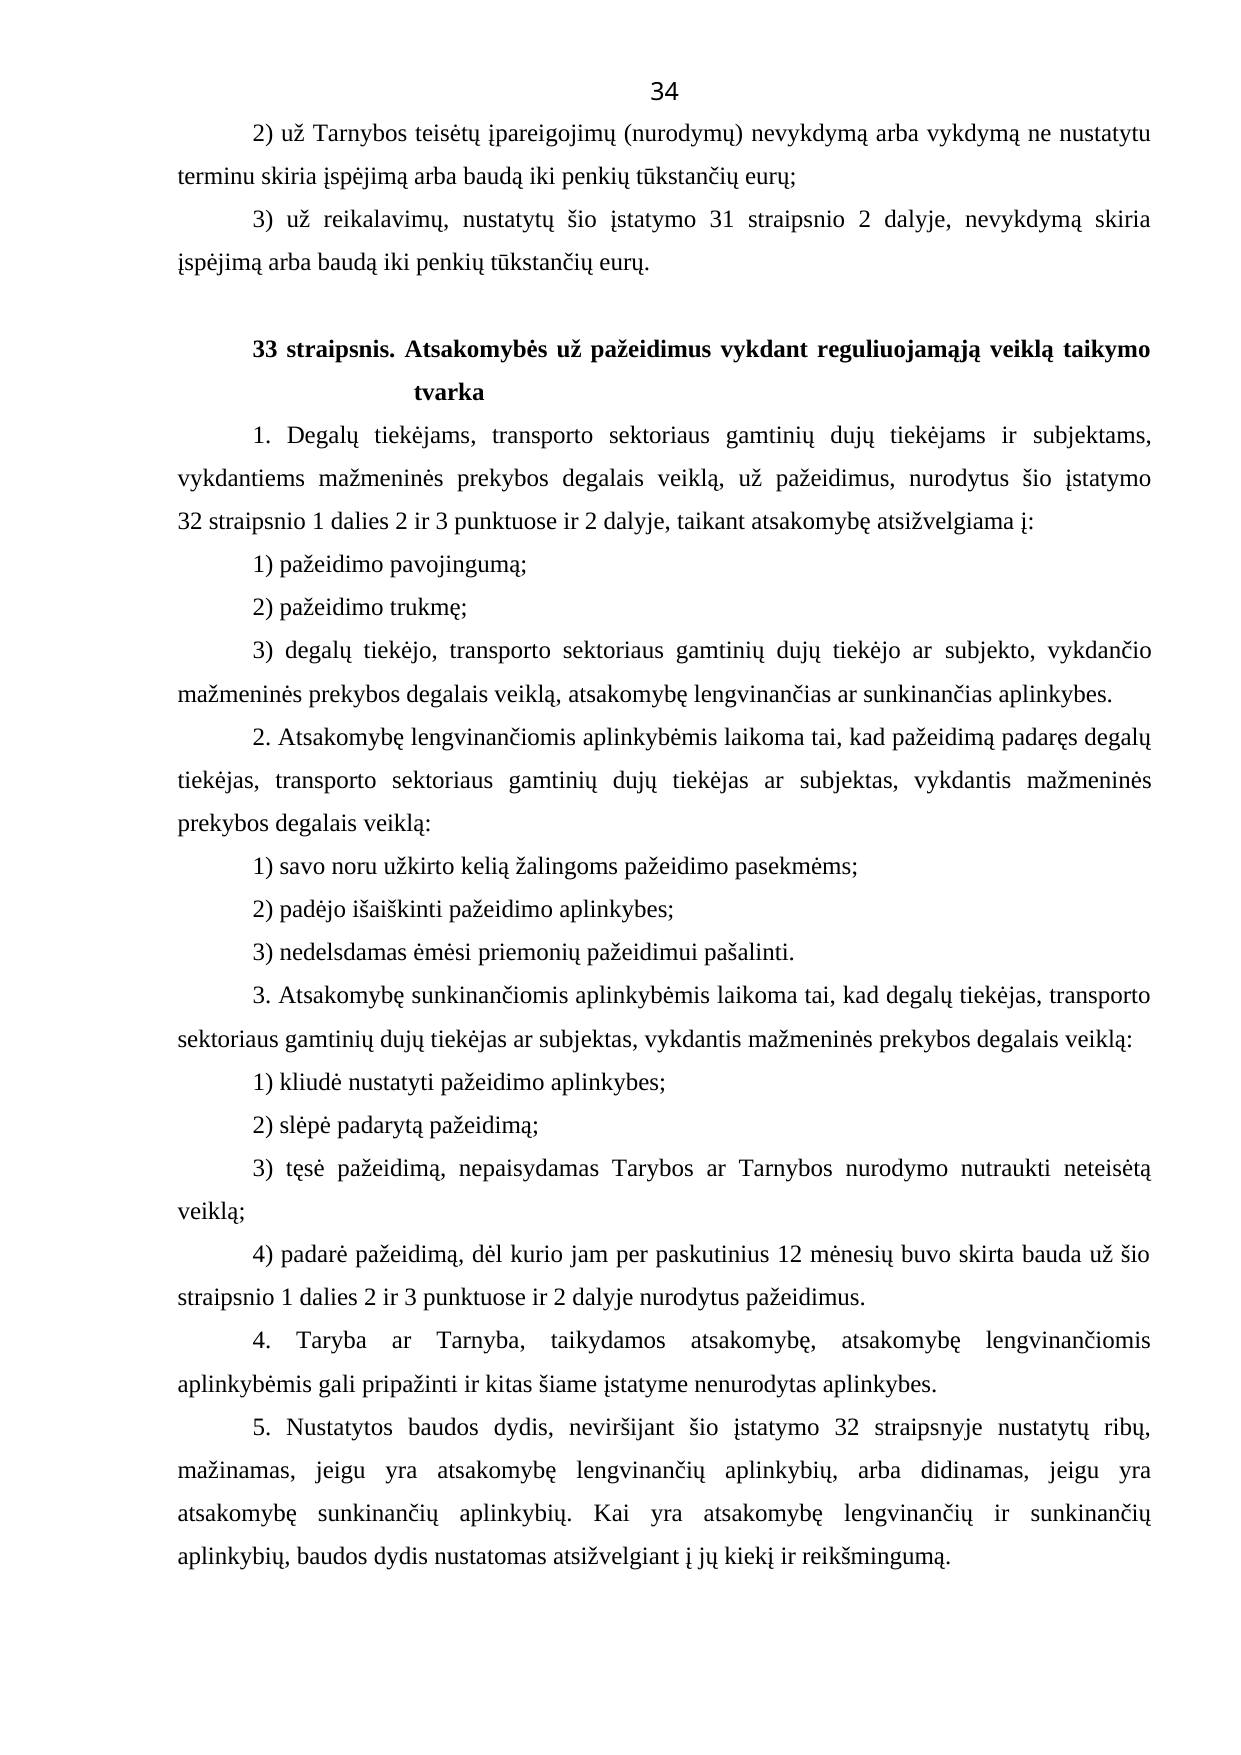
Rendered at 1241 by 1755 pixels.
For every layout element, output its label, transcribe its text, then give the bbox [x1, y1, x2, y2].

text 2) už Tarnybos teisėtų įpareigojimų (nurodymų) nevykdymą arba vykdymą ne nustatytu terminu skiria įspėjimą arba baudą iki penkių tūkstančių eurų; [177, 118, 1152, 190]
text 5. Nustatytos baudos dydis, neviršijant šio įstatymo 32 straipsnyje nustatytų ribų, mažinamas, jeigu yra atsakomybę lengvinančių aplinkybių, arba didinamas, jeigu yra atsakomybę sunkinančių aplinkybių. Kai yra atsakomybę lengvinančių ir sunkinančių aplinkybių, baudos dydis nustatomas atsižvelgiant į jų kiekį ir reikšmingumą. [177, 1412, 1152, 1570]
text 4. Taryba ar Tarnyba, taikydamos atsakomybę, atsakomybę lengvinančiomis aplinkybėmis gali pripažinti ir kitas šiame įstatyme nenurodytas aplinkybes. [177, 1326, 1152, 1397]
text 1. Degalų tiekėjams, transporto sektoriaus gamtinių dujų tiekėjams ir subjektams, vykdantiems mažmeninės prekybos degalais veiklą, už pažeidimus, nurodytus šio įstatymo 32 straipsnio 1 dalies 2 ir 3 punktuose ir 2 dalyje, taikant atsakomybę atsižvelgiama į: [177, 420, 1152, 535]
text 33 straipsnis. Atsakomybės už pažeidimus vykdant reguliuojamąją veiklą taikymo tvarka [252, 334, 1152, 406]
text 3) tęsė pažeidimą, nepaisydamas Tarybos ar Tarnybos nurodymo nutraukti neteisėtą veiklą; [177, 1153, 1152, 1225]
text 3) nedelsdamas ėmėsi priemonių pažeidimui pašalinti. [177, 937, 1152, 966]
text 3) degalų tiekėjo, transporto sektoriaus gamtinių dujų tiekėjo ar subjekto, vykdančio mažmeninės prekybos degalais veiklą, atsakomybę lengvinančias ar sunkinančias aplinkybes. [177, 636, 1152, 707]
text 2) slėpė padarytą pažeidimą; [177, 1110, 1152, 1139]
text 1) kliudė nustatyti pažeidimo aplinkybes; [177, 1067, 1152, 1096]
text 2. Atsakomybę lengvinančiomis aplinkybėmis laikoma tai, kad pažeidimą padaręs degalų tiekėjas, transporto sektoriaus gamtinių dujų tiekėjas ar subjektas, vykdantis mažmeninės prekybos degalais veiklą: [177, 722, 1152, 837]
text 2) pažeidimo trukmę; [177, 592, 1152, 621]
text 1) savo noru užkirto kelią žalingoms pažeidimo pasekmėms; [177, 851, 1152, 880]
text 2) padėjo išaiškinti pažeidimo aplinkybes; [177, 894, 1152, 923]
text 4) padarė pažeidimą, dėl kurio jam per paskutinius 12 mėnesių buvo skirta bauda už šio straipsnio 1 dalies 2 ir 3 punktuose ir 2 dalyje nurodytus pažeidimus. [177, 1239, 1152, 1311]
text 1) pažeidimo pavojingumą; [177, 549, 1152, 578]
text 3) už reikalavimų, nustatytų šio įstatymo 31 straipsnio 2 dalyje, nevykdymą skiria įspėjimą arba baudą iki penkių tūkstančių eurų. [177, 204, 1152, 276]
text 3. Atsakomybę sunkinančiomis aplinkybėmis laikoma tai, kad degalų tiekėjas, transporto sektoriaus gamtinių dujų tiekėjas ar subjektas, vykdantis mažmeninės prekybos degalais veiklą: [177, 981, 1152, 1052]
